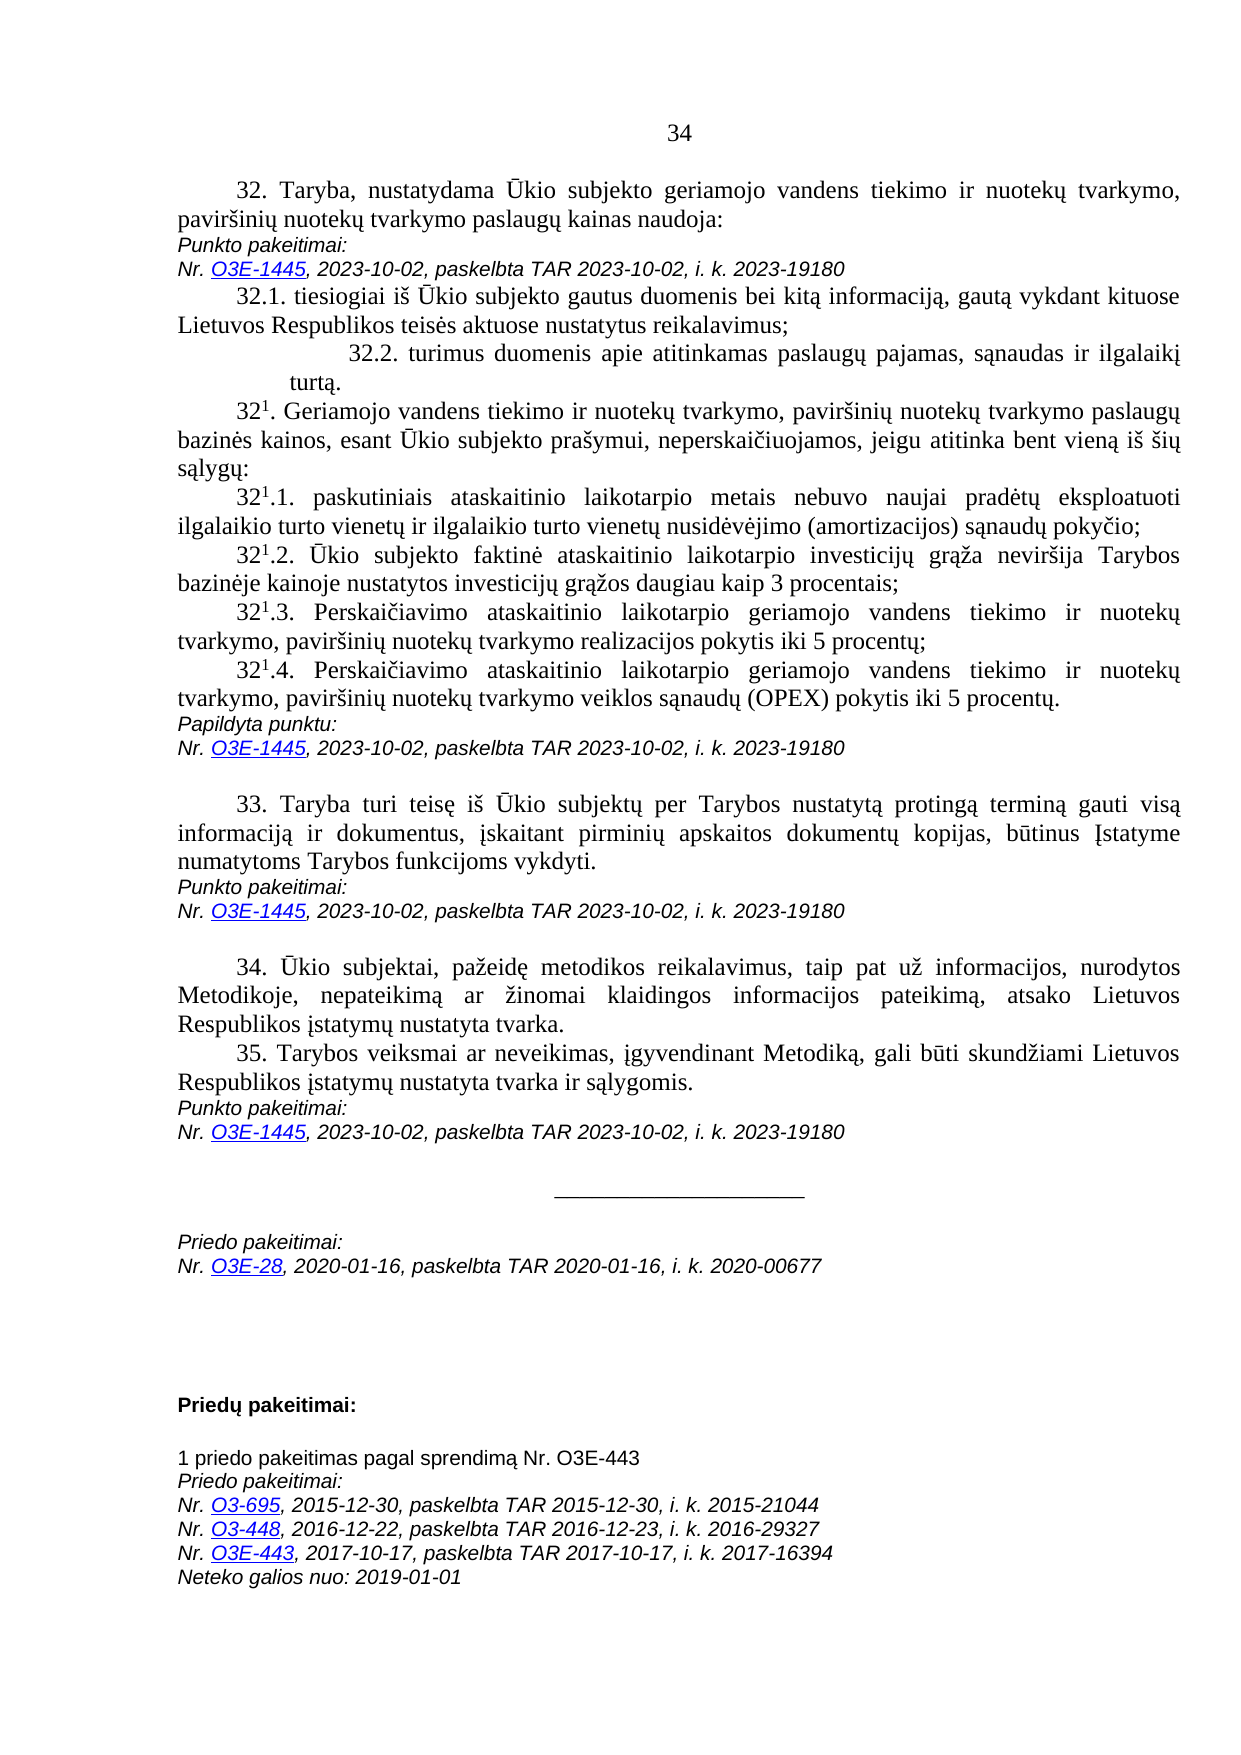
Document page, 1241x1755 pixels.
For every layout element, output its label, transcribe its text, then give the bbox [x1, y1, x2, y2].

text 321.2. Ūkio subjekto faktinė ataskaitinio laikotarpio investicijų grąža neviršija Tarybos bazinėje kainoje nustatytos investicijų grąžos daugiau kaip 3 procentais; [177, 540, 1181, 597]
text 32.1. tiesiogiai iš Ūkio subjekto gautus duomenis bei kitą informaciją, gautą vykdant kituose Lietuvos Respublikos teisės aktuose nustatytus reikalavimus; [177, 281, 1181, 338]
text 32.2. turimus duomenis apie atitinkamas paslaugų pajamas, sąnaudas ir ilgalaikį turtą. [289, 338, 1181, 396]
text 35. Tarybos veiksmai ar neveikimas, įgyvendinant Metodiką, gali būti skundžiami Lietuvos Respublikos įstatymų nustatyta tvarka ir sąlygomis. [177, 1038, 1181, 1096]
text Nr. O3E-1445, 2023-10-02, paskelbta TAR 2023-10-02, i. k. 2023-19180 [177, 257, 1181, 281]
text Nr. O3-448, 2016-12-22, paskelbta TAR 2016-12-23, i. k. 2016-29327 [177, 1517, 1181, 1541]
text Punkto pakeitimai: [177, 1096, 1181, 1119]
text 32. Taryba, nustatydama Ūkio subjekto geriamojo vandens tiekimo ir nuotekų tvarkymo, paviršinių nuotekų tvarkymo paslaugų kainas naudoja: [177, 176, 1181, 233]
text Nr. O3-695, 2015-12-30, paskelbta TAR 2015-12-30, i. k. 2015-21044 [177, 1493, 1181, 1517]
text Nr. O3E-1445, 2023-10-02, paskelbta TAR 2023-10-02, i. k. 2023-19180 [177, 1119, 1181, 1143]
text Papildyta punktu: [177, 712, 1181, 736]
text Nr. O3E-1445, 2023-10-02, paskelbta TAR 2023-10-02, i. k. 2023-19180 [177, 736, 1181, 760]
text 33. Taryba turi teisę iš Ūkio subjektų per Tarybos nustatytą protingą terminą gauti visą informaciją ir dokumentus, įskaitant pirminių apskaitos dokumentų kopijas, būtinus Įstatyme numatytoms Tarybos funkcijoms vykdyti. [177, 789, 1181, 875]
text Neteko galios nuo: 2019-01-01 [177, 1565, 1181, 1589]
text 321. Geriamojo vandens tiekimo ir nuotekų tvarkymo, paviršinių nuotekų tvarkymo paslaugų bazinės kainos, esant Ūkio subjekto prašymui, neperskaičiuojamos, jeigu atitinka bent vieną iš šių sąlygų: [177, 396, 1181, 482]
text 321.4. Perskaičiavimo ataskaitinio laikotarpio geriamojo vandens tiekimo ir nuotekų tvarkymo, paviršinių nuotekų tvarkymo veiklos sąnaudų (OPEX) pokytis iki 5 procentų. [177, 655, 1181, 712]
text ____________________ [177, 1172, 1181, 1201]
text Priedų pakeitimai: [177, 1393, 1181, 1417]
text 34. Ūkio subjektai, pažeidę metodikos reikalavimus, taip pat už informacijos, nurodytos Metodikoje, nepateikimą ar žinomai klaidingos informacijos pateikimą, atsako Lietuvos Respublikos įstatymų nustatyta tvarka. [177, 952, 1181, 1038]
text Punkto pakeitimai: [177, 875, 1181, 899]
text Priedo pakeitimai: [177, 1469, 1181, 1493]
text 321.3. Perskaičiavimo ataskaitinio laikotarpio geriamojo vandens tiekimo ir nuotekų tvarkymo, paviršinių nuotekų tvarkymo realizacijos pokytis iki 5 procentų; [177, 597, 1181, 655]
text 1 priedo pakeitimas pagal sprendimą Nr. O3E-443 [177, 1445, 1181, 1469]
text Nr. O3E-443, 2017-10-17, paskelbta TAR 2017-10-17, i. k. 2017-16394 [177, 1541, 1181, 1565]
text Punkto pakeitimai: [177, 233, 1181, 257]
text 321.1. paskutiniais ataskaitinio laikotarpio metais nebuvo naujai pradėtų eksploatuoti ilgalaikio turto vienetų ir ilgalaikio turto vienetų nusidėvėjimo (amortizacijos) sąnaudų pokyčio; [177, 482, 1181, 540]
text Nr. O3E-28, 2020-01-16, paskelbta TAR 2020-01-16, i. k. 2020-00677 [177, 1254, 1181, 1278]
text Priedo pakeitimai: [177, 1230, 1181, 1254]
text Nr. O3E-1445, 2023-10-02, paskelbta TAR 2023-10-02, i. k. 2023-19180 [177, 899, 1181, 923]
